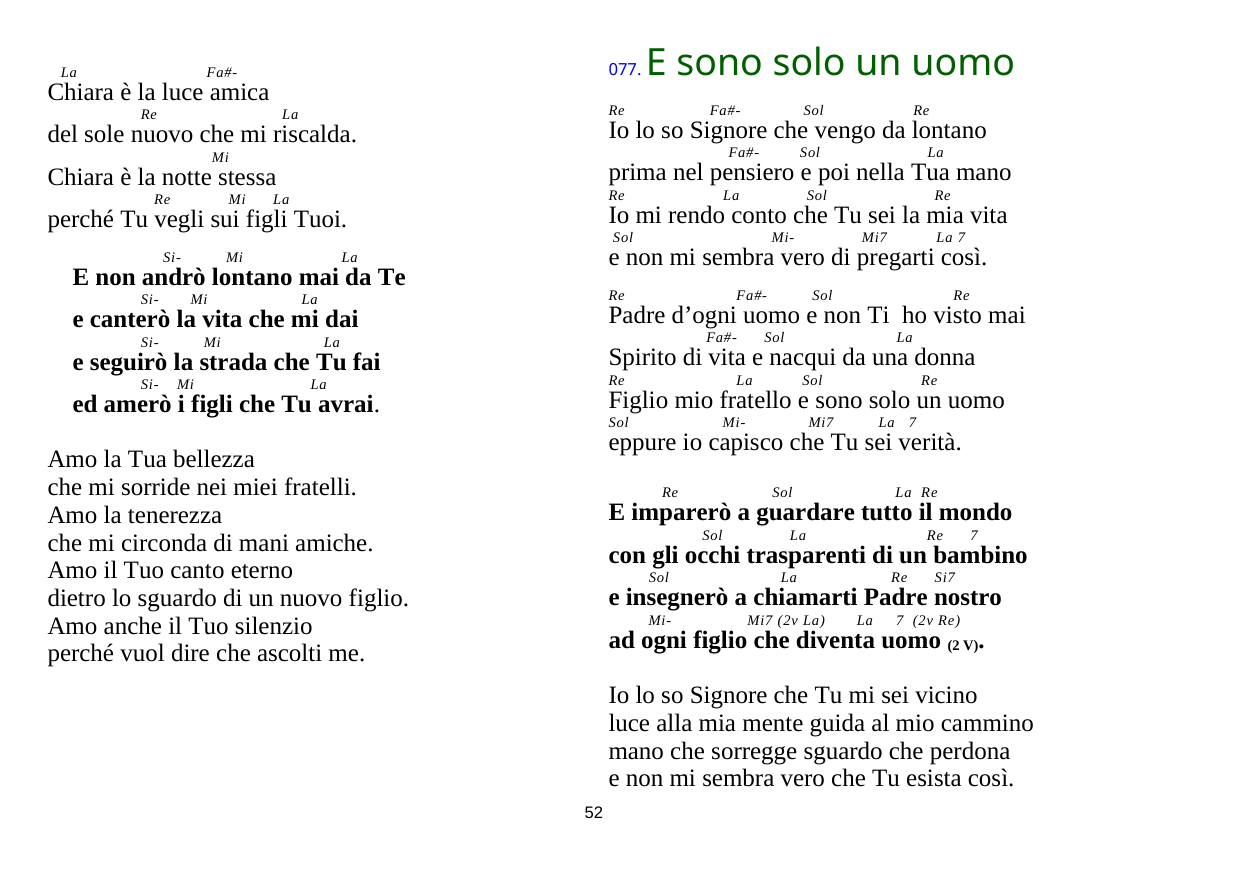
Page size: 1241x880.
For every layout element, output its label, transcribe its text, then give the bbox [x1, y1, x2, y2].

text Sol Mi- Mi7 La 7 [608, 413, 1140, 428]
text Fa#- Sol La [608, 328, 1149, 343]
text Amo anche il Tuo silenzio [47, 612, 579, 639]
text che mi circonda di mani amiche. [47, 529, 579, 556]
text Amo la tenerezza [47, 501, 579, 529]
text Io lo so Signore che Tu mi sei vicino [608, 681, 1140, 709]
text ad ogni figlio che diventa uomo (2 V). [608, 626, 1140, 654]
text Io mi rendo conto che Tu sei la mia vita [608, 201, 1140, 229]
text Amo il Tuo canto eterno [47, 556, 579, 584]
text perché Tu vegli sui figli Tuoi. [47, 205, 579, 233]
text Si- Mi La [47, 290, 579, 305]
text del sole nuovo che mi riscalda. [47, 120, 579, 148]
text Si- Mi La [47, 248, 579, 263]
text che mi sorride nei miei fratelli. [47, 473, 579, 501]
text Fa#- Sol La [608, 144, 1140, 158]
text prima nel pensiero e poi nella Tua mano [608, 158, 1140, 186]
text Re Fa#- Sol Re [608, 101, 1140, 116]
text eppure io capisco che Tu sei verità. [608, 428, 1140, 456]
text Si- Mi La [47, 375, 579, 390]
text e canterò la vita che mi dai [47, 305, 579, 333]
text Chiara è la luce amica [47, 78, 579, 106]
text Re La Sol Re [608, 371, 1140, 386]
text e seguirò la strada che Tu fai [47, 348, 579, 375]
text Re Mi La [47, 191, 579, 205]
text luce alla mia mente guida al mio cammino [608, 709, 1163, 737]
text Si- Mi La [47, 333, 579, 348]
text Sol La Re Si7 [608, 569, 1140, 583]
text con gli occhi trasparenti di un bambino [608, 541, 1140, 569]
text Re La Sol Re [608, 186, 1140, 201]
text 077. E sono solo un uomo [608, 35, 1140, 86]
text dietro lo sguardo di un nuovo figlio. [47, 584, 579, 612]
text Amo la Tua bellezza [47, 446, 579, 473]
text Re Fa#- Sol Re [608, 286, 1149, 301]
text e insegnerò a chiamarti Padre nostro [608, 583, 1140, 611]
text Io lo so Signore che vengo da lontano [608, 116, 1140, 144]
text E imparerò a guardare tutto il mondo [608, 498, 1140, 526]
text Mi [47, 148, 579, 163]
text Sol Mi- Mi7 La 7 [608, 229, 1140, 243]
text Re Sol La Re [608, 484, 1140, 498]
text Mi- Mi7 (2v La) La 7 (2v Re) [608, 611, 1140, 626]
text perché vuol dire che ascolti me. [47, 639, 579, 667]
text Figlio mio fratello e sono solo un uomo [608, 386, 1140, 413]
text E non andrò lontano mai da Te [47, 263, 579, 290]
text La Fa#- [47, 63, 579, 78]
text e non mi sembra vero che Tu esista così. [608, 764, 1140, 792]
text ed amerò i figli che Tu avrai. [47, 390, 579, 418]
text Sol La Re 7 [608, 526, 1140, 541]
text Spirito di vita e nacqui da una donna [608, 343, 1140, 371]
text mano che sorregge sguardo che perdona [608, 737, 1149, 764]
text Re La [47, 106, 579, 120]
text e non mi sembra vero di pregarti così. [608, 243, 1140, 271]
text Chiara è la notte stessa [47, 163, 579, 191]
text Padre d’ogni uomo e non Ti ho visto mai [608, 301, 1149, 328]
